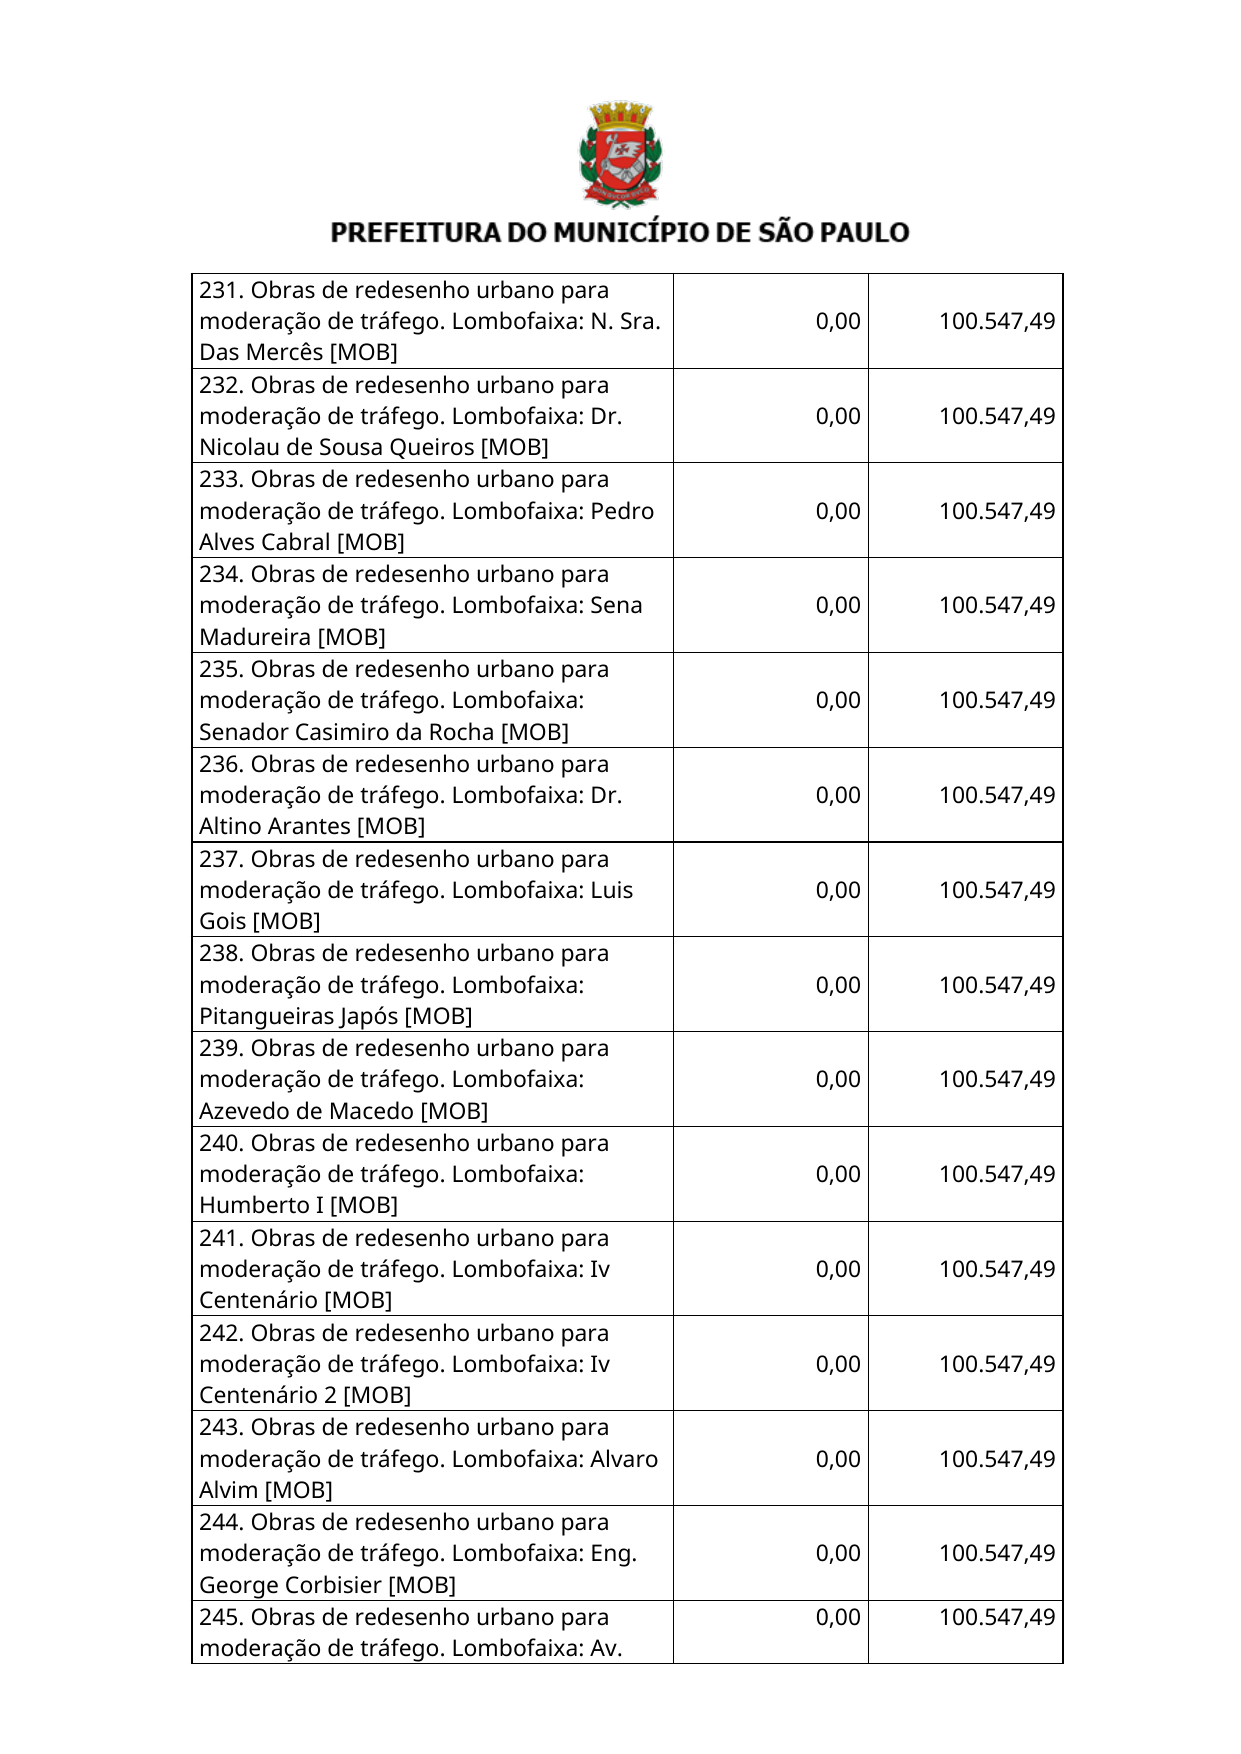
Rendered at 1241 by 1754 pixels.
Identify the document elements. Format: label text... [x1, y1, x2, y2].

table_cell 100.547,49 [869, 937, 1062, 1031]
table_cell 100.547,49 [869, 748, 1062, 841]
table_cell 239. Obras de redesenho urbano para moderação de tráfego. Lombofaixa: Azevedo de Macedo [MOB] [193, 1032, 673, 1126]
table_cell [177, 747, 191, 841]
table_cell 232. Obras de redesenho urbano para moderação de tráfego. Lombofaixa: Dr. Nicolau de Sousa Queiros [MOB] [193, 369, 673, 462]
table_cell 0,00 [674, 937, 868, 1031]
table_cell 233. Obras de redesenho urbano para moderação de tráfego. Lombofaixa: Pedro Alves Cabral [MOB] [193, 463, 673, 557]
table_cell 0,00 [674, 274, 868, 367]
table_cell 100.547,49 [869, 1127, 1062, 1221]
table_cell 100.547,49 [869, 274, 1062, 367]
table_cell 0,00 [674, 463, 868, 557]
table_cell 100.547,49 [869, 653, 1062, 747]
table_cell [177, 368, 191, 462]
table_cell 100.547,49 [869, 558, 1062, 652]
table_cell 234. Obras de redesenho urbano para moderação de tráfego. Lombofaixa: Sena Madureira [MOB] [193, 558, 673, 652]
table_cell 100.547,49 [869, 1316, 1062, 1410]
table_cell 244. Obras de redesenho urbano para moderação de tráfego. Lombofaixa: Eng. George Corbisier [MOB] [193, 1506, 673, 1600]
table_cell 0,00 [674, 843, 868, 936]
table_cell 100.547,49 [869, 1601, 1062, 1663]
table_cell 245. Obras de redesenho urbano para moderação de tráfego. Lombofaixa: Av. [193, 1601, 673, 1663]
table_cell [177, 936, 191, 1031]
table_cell [177, 462, 191, 557]
table_cell [177, 1031, 191, 1126]
table_cell 243. Obras de redesenho urbano para moderação de tráfego. Lombofaixa: Alvaro Alvim [MOB] [193, 1411, 673, 1505]
table_cell 100.547,49 [869, 1032, 1062, 1126]
table_cell [177, 1126, 191, 1221]
table_cell [177, 557, 191, 652]
table_cell 100.547,49 [869, 1222, 1062, 1315]
table_cell 0,00 [674, 1316, 868, 1410]
table_cell 0,00 [674, 558, 868, 652]
table_cell 235. Obras de redesenho urbano para moderação de tráfego. Lombofaixa: Senador Casimiro da Rocha [MOB] [193, 653, 673, 747]
table_cell [177, 1315, 191, 1410]
table_cell 237. Obras de redesenho urbano para moderação de tráfego. Lombofaixa: Luis Gois [MOB] [193, 843, 673, 936]
table_cell 0,00 [674, 1032, 868, 1126]
table_cell 240. Obras de redesenho urbano para moderação de tráfego. Lombofaixa: Humberto I [MOB] [193, 1127, 673, 1221]
table_cell 0,00 [674, 1127, 868, 1221]
table_cell 0,00 [674, 1506, 868, 1600]
table_cell 0,00 [674, 1411, 868, 1505]
table_cell 0,00 [674, 369, 868, 462]
table_cell [177, 841, 191, 936]
table_cell [177, 273, 191, 367]
table_cell 100.547,49 [869, 1506, 1062, 1600]
table_cell 100.547,49 [869, 369, 1062, 462]
table_cell 100.547,49 [869, 843, 1062, 936]
table_cell [177, 1221, 191, 1315]
table_cell 0,00 [674, 1601, 868, 1663]
table_cell 231. Obras de redesenho urbano para moderação de tráfego. Lombofaixa: N. Sra. Das Mercês [MOB] [193, 274, 673, 367]
table_cell 236. Obras de redesenho urbano para moderação de tráfego. Lombofaixa: Dr. Altino Arantes [MOB] [193, 748, 673, 841]
table_cell 242. Obras de redesenho urbano para moderação de tráfego. Lombofaixa: Iv Centenário 2 [MOB] [193, 1316, 673, 1410]
table_cell 0,00 [674, 748, 868, 841]
table_cell 100.547,49 [869, 463, 1062, 557]
table_cell 100.547,49 [869, 1411, 1062, 1505]
table_cell [177, 1600, 191, 1663]
table_cell [177, 652, 191, 747]
table_cell 0,00 [674, 1222, 868, 1315]
table_cell 238. Obras de redesenho urbano para moderação de tráfego. Lombofaixa: Pitangueiras Japós [MOB] [193, 937, 673, 1031]
table_cell [177, 1505, 191, 1600]
table_cell [177, 1410, 191, 1505]
table_cell 0,00 [674, 653, 868, 747]
table_cell 241. Obras de redesenho urbano para moderação de tráfego. Lombofaixa: Iv Centenário [MOB] [193, 1222, 673, 1315]
